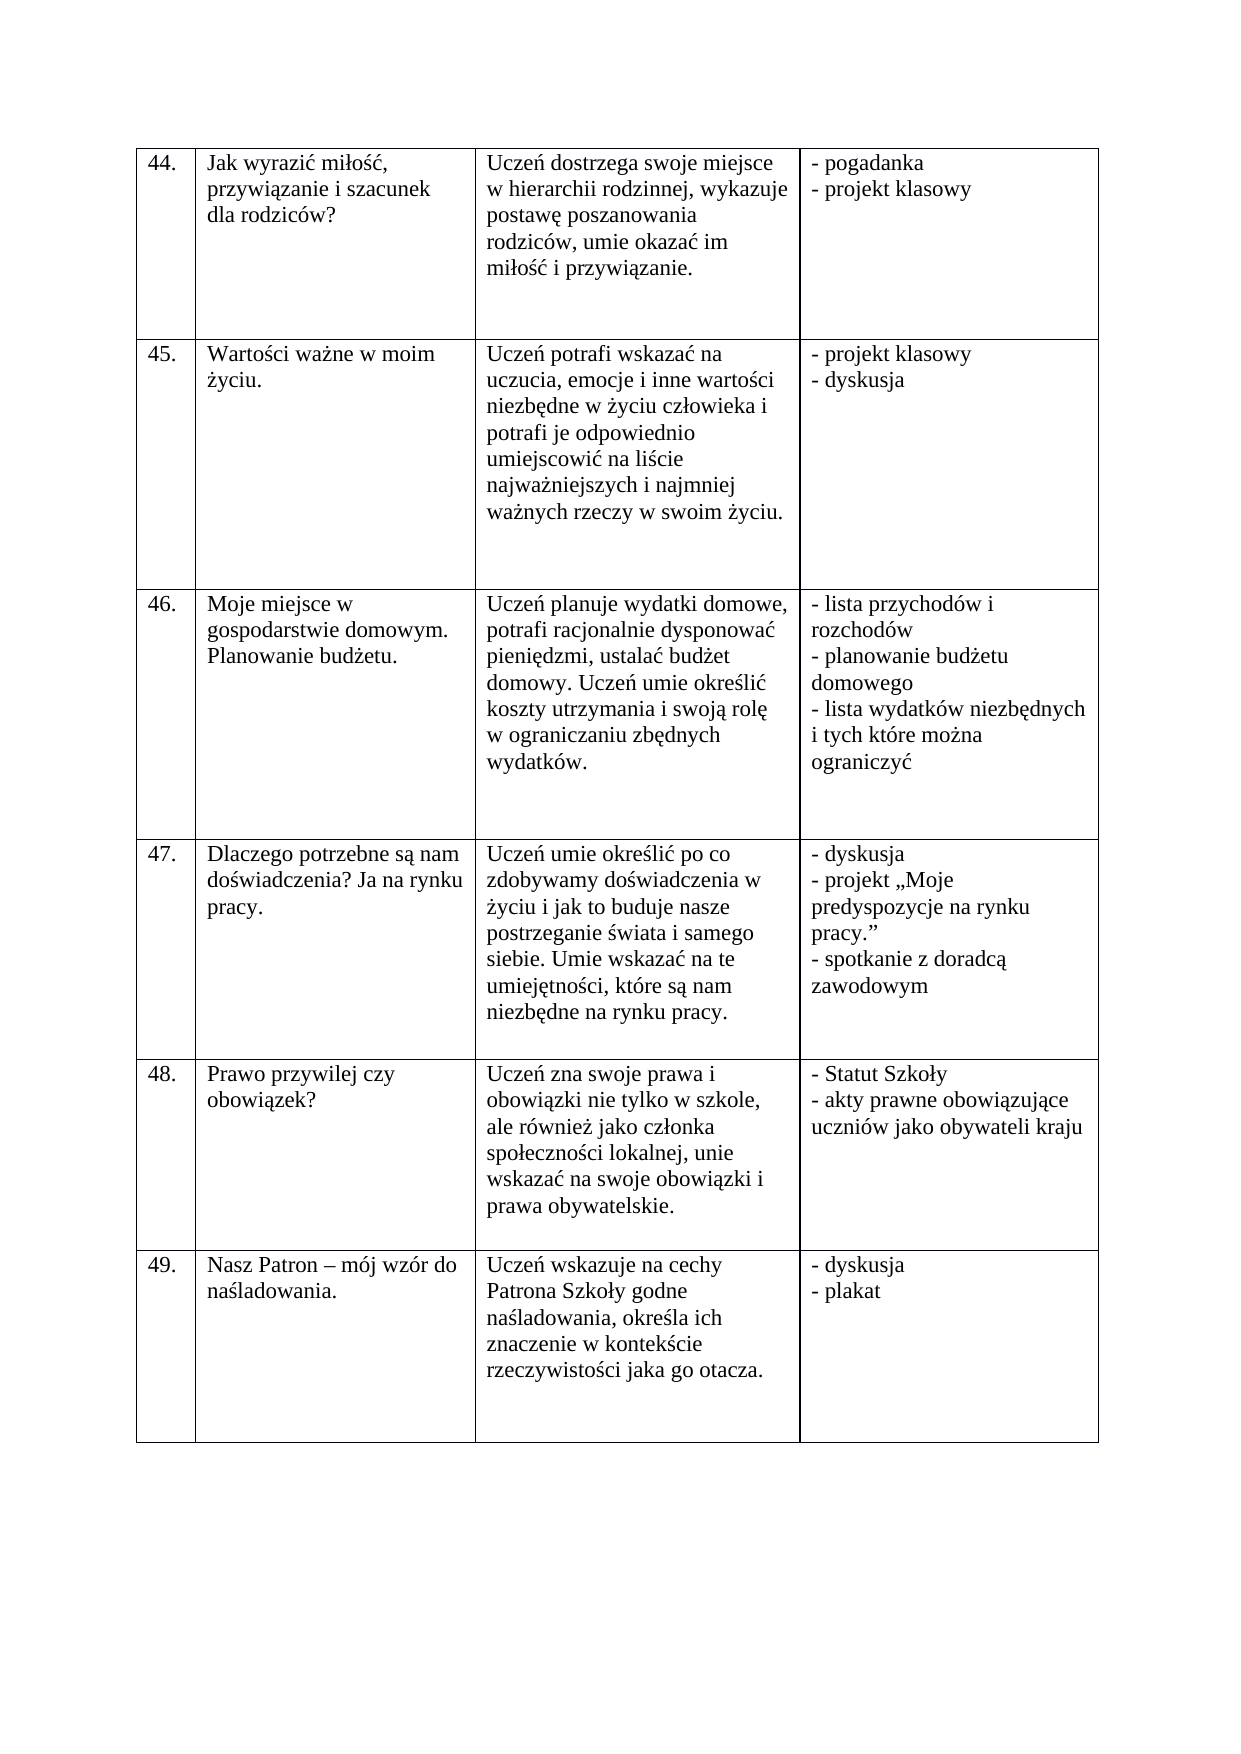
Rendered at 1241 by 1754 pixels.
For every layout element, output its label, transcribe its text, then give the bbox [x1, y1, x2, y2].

table_cell Uczeń umie określić po co zdobywamy doświadczenia w życiu i jak to buduje nasze postrzeganie świata i samego siebie. Umie wskazać na te umiejętności, które są nam niezbędne na rynku pracy. [476, 840, 799, 1059]
table_cell - dyskusja - plakat [801, 1251, 1098, 1442]
table_cell Uczeń dostrzega swoje miejsce w hierarchii rodzinnej, wykazuje postawę poszanowania rodziców, umie okazać im miłość i przywiązanie. [476, 149, 799, 339]
table_cell Prawo przywilej czy obowiązek? [196, 1060, 475, 1250]
table_cell 48. [137, 1060, 195, 1250]
table_cell 44. [137, 149, 195, 339]
table_cell Uczeń zna swoje prawa i obowiązki nie tylko w szkole, ale również jako członka społeczności lokalnej, unie wskazać na swoje obowiązki i prawa obywatelskie. [476, 1060, 799, 1250]
table_cell Uczeń potrafi wskazać na uczucia, emocje i inne wartości niezbędne w życiu człowieka i potrafi je odpowiednio umiejscowić na liście najważniejszych i najmniej ważnych rzeczy w swoim życiu. [476, 340, 799, 588]
table_cell Moje miejsce w gospodarstwie domowym. Planowanie budżetu. [196, 590, 475, 839]
table_cell Uczeń planuje wydatki domowe, potrafi racjonalnie dysponować pieniędzmi, ustalać budżet domowy. Uczeń umie określić koszty utrzymania i swoją rolę w ograniczaniu zbędnych wydatków. [476, 590, 799, 839]
table_cell Nasz Patron – mój wzór do naśladowania. [196, 1251, 475, 1442]
table_cell 46. [137, 590, 195, 839]
table_cell 45. [137, 340, 195, 588]
table_cell Dlaczego potrzebne są nam doświadczenia? Ja na rynku pracy. [196, 840, 475, 1059]
table_cell Jak wyrazić miłość, przywiązanie i szacunek dla rodziców? [196, 149, 475, 339]
table_cell 47. [137, 840, 195, 1059]
table_cell - Statut Szkoły - akty prawne obowiązujące uczniów jako obywateli kraju [801, 1060, 1098, 1250]
table_cell - dyskusja - projekt „Moje predyspozycje na rynku pracy.” - spotkanie z doradcą zawodowym [801, 840, 1098, 1059]
table_cell Wartości ważne w moim życiu. [196, 340, 475, 588]
table_cell - projekt klasowy - dyskusja [801, 340, 1098, 588]
table_cell 49. [137, 1251, 195, 1442]
table_cell Uczeń wskazuje na cechy Patrona Szkoły godne naśladowania, określa ich znaczenie w kontekście rzeczywistości jaka go otacza. [476, 1251, 799, 1442]
table_cell - lista przychodów i rozchodów - planowanie budżetu domowego - lista wydatków niezbędnych i tych które można ograniczyć [801, 590, 1098, 839]
table_cell - pogadanka - projekt klasowy [801, 149, 1098, 339]
